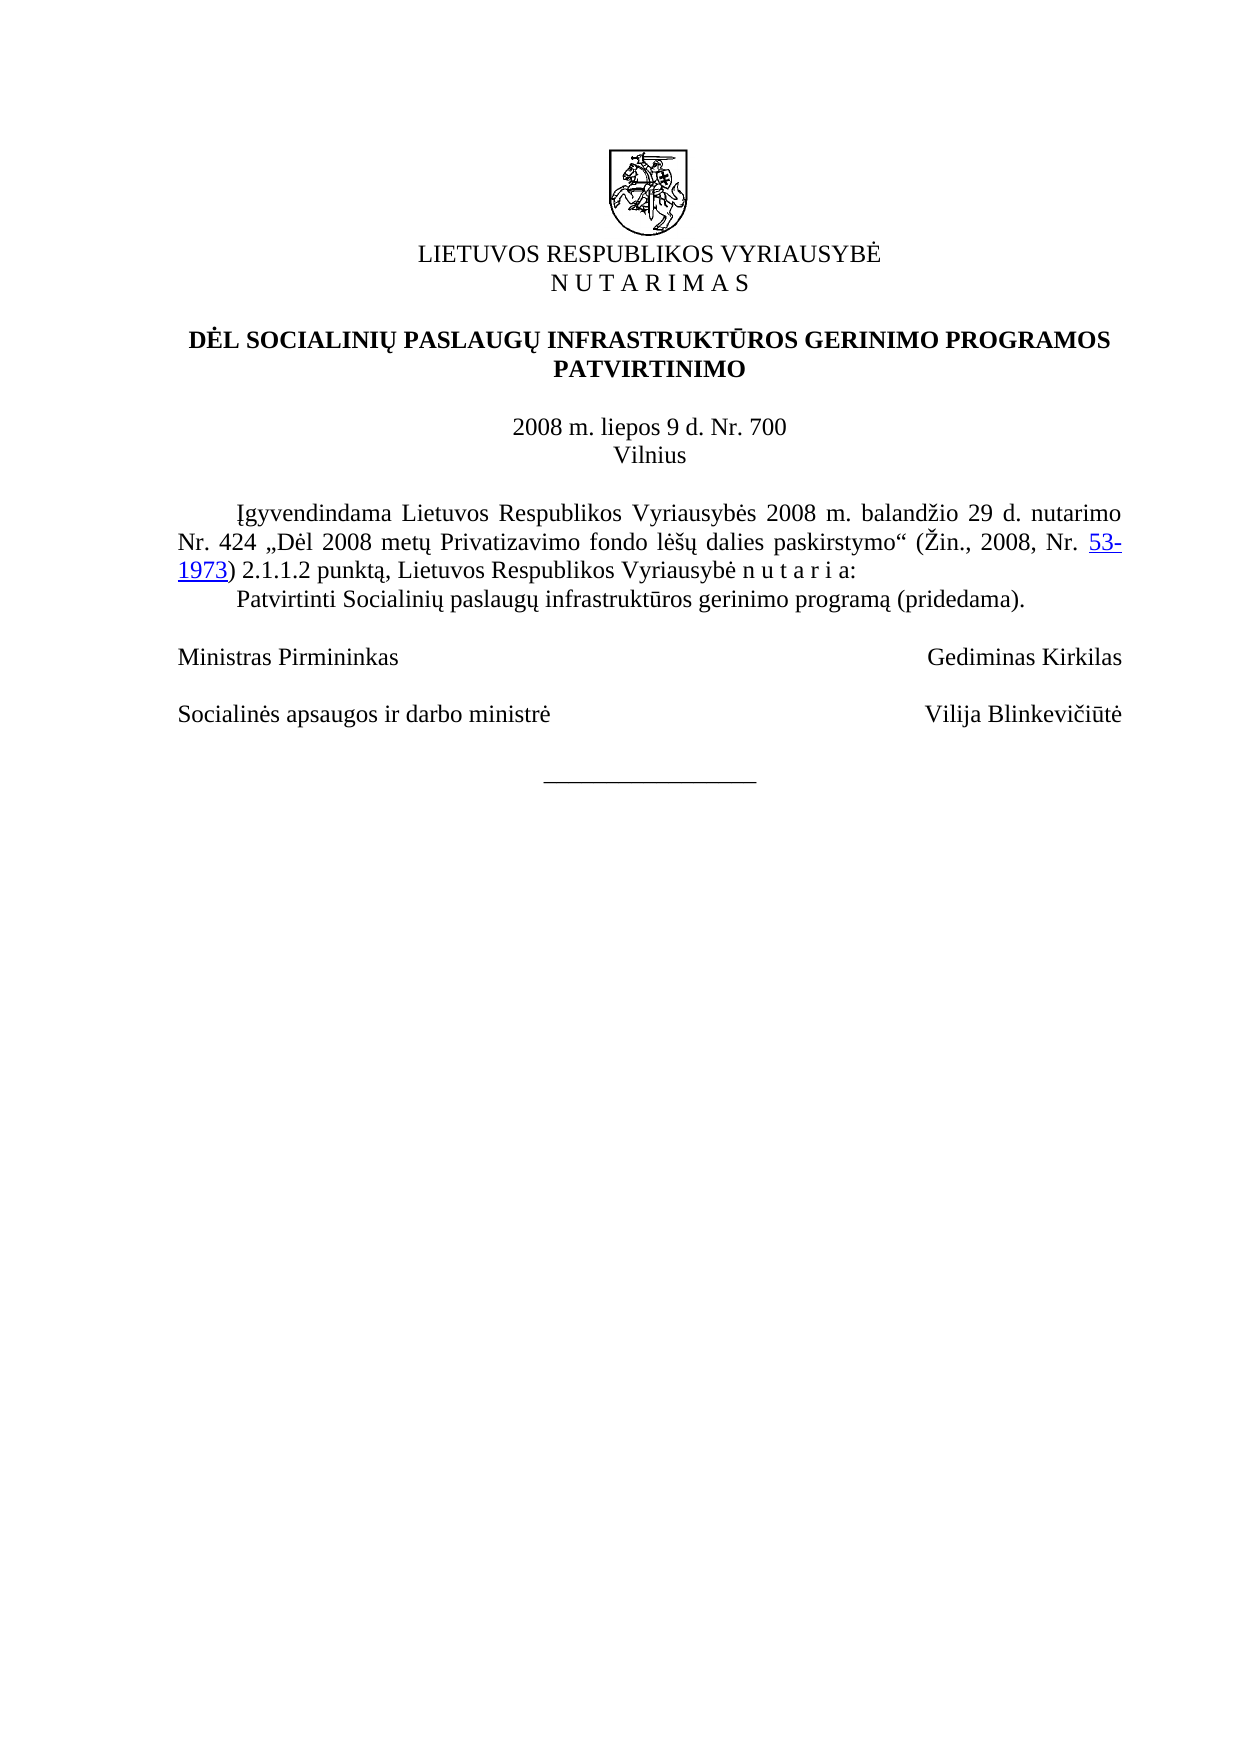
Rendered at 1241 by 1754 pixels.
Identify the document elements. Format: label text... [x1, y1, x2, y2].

text Ministras Pirmininkas Gediminas Kirkilas [177, 642, 1122, 670]
text DĖL SOCIALINIŲ PASLAUGŲ INFRASTRUKTŪROS GERINIMO PROGRAMOS PATVIRTINIMO [177, 325, 1122, 383]
text Lietuvos Respublikos Vyriausybė [177, 239, 1122, 268]
text NUTARIMAS [177, 268, 1122, 297]
text _________________ [177, 757, 1122, 785]
text Įgyvendindama Lietuvos Respublikos Vyriausybės 2008 m. balandžio 29 d. nutarimo Nr. 424 „Dėl 2008 metų Privatizavimo fondo lėšų dalies paskirstymo“ (Žin., 2008, Nr. 53-1973) 2.1.1.2 punktą, Lietuvos Respublikos Vyriausybė nutaria: [177, 498, 1122, 584]
text Vilnius [177, 440, 1122, 469]
text 2008 m. liepos 9 d. Nr. 700 [177, 412, 1122, 440]
text Socialinės apsaugos ir darbo ministrė Vilija Blinkevičiūtė [177, 699, 1122, 728]
text Patvirtinti Socialinių paslaugų infrastruktūros gerinimo programą (pridedama). [177, 584, 1122, 613]
